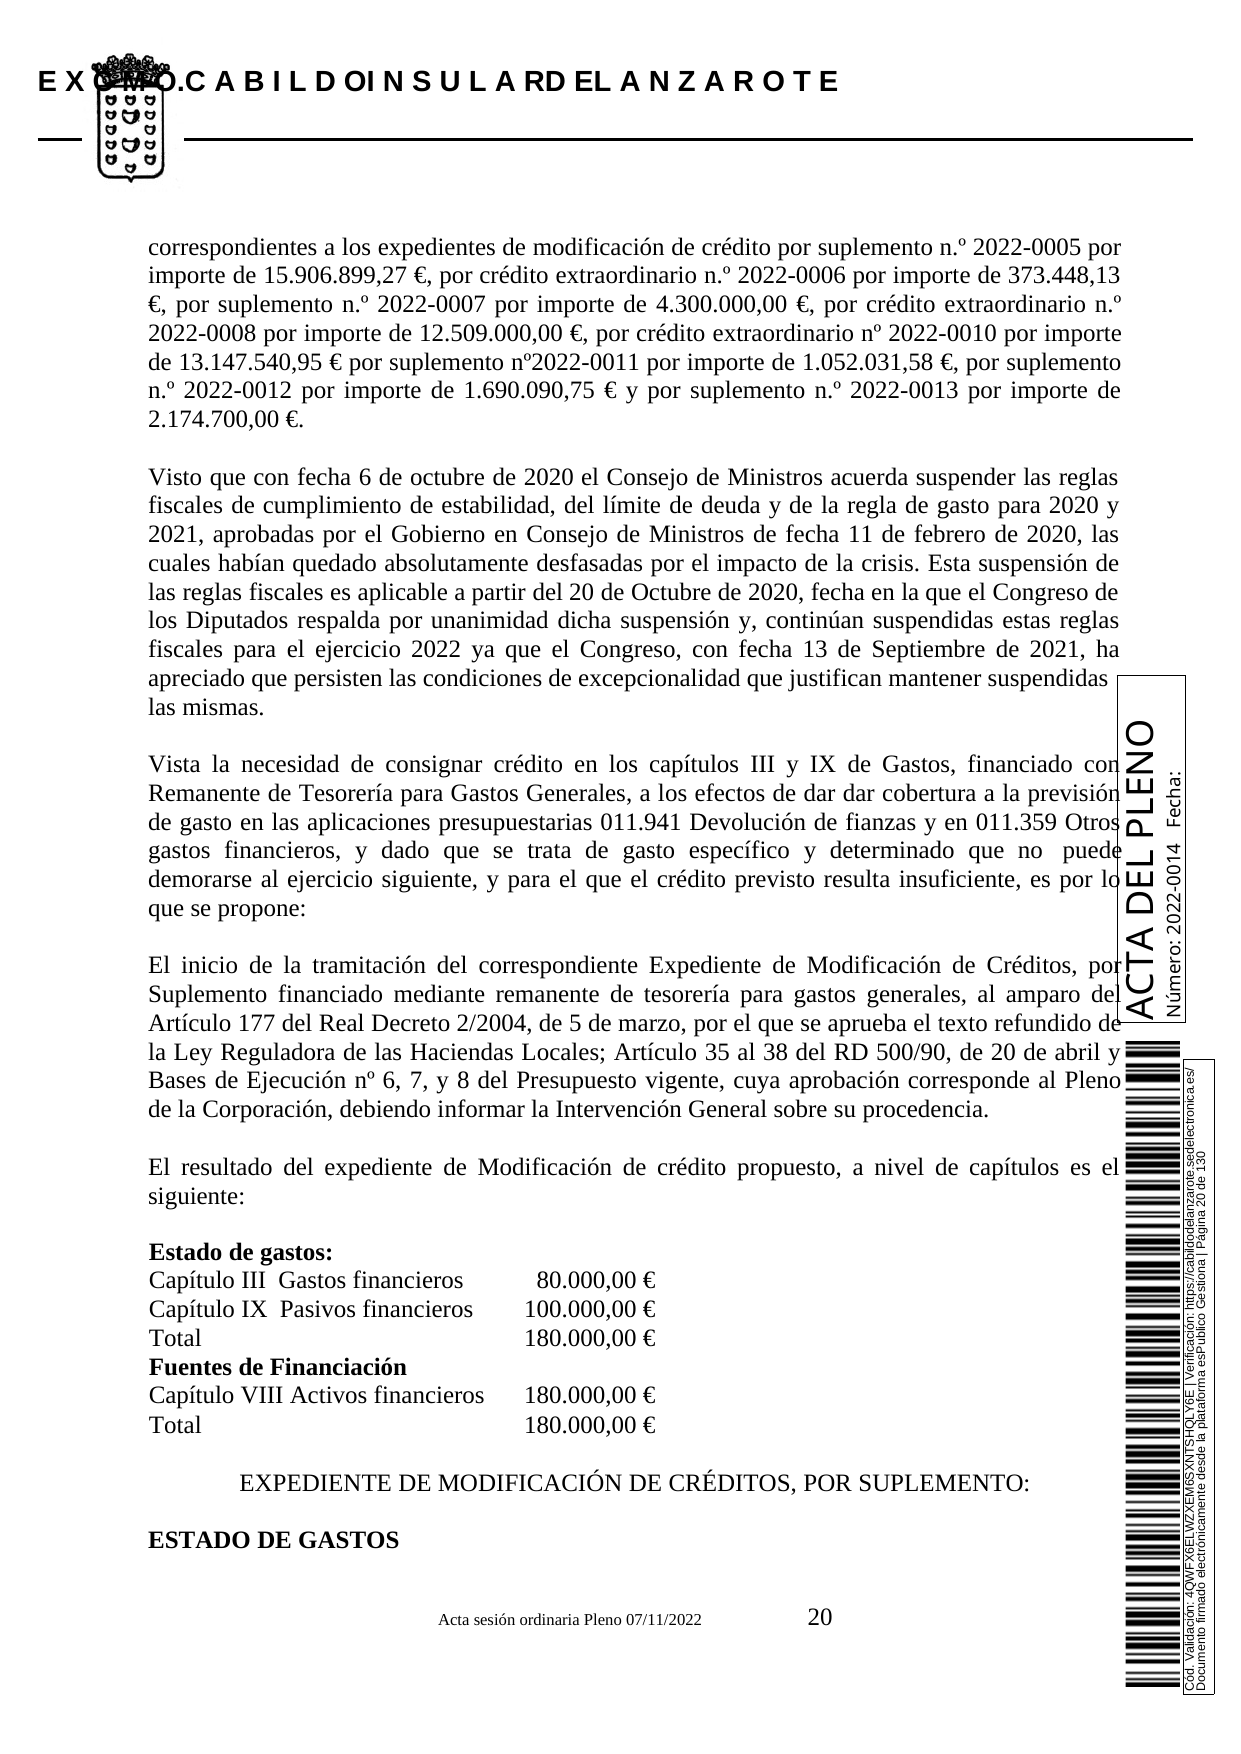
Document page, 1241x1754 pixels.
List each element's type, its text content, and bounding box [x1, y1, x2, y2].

table_header Estado de gastos: [144, 1234, 503, 1267]
table_cell 100.000,00 € [504, 1296, 660, 1325]
table_header [504, 1234, 660, 1267]
text El resultado del expediente de Modificación de crédito propuesto, a nivel de capítulos es el siguiente: [148, 1152, 1125, 1209]
table_cell Total [144, 1411, 503, 1444]
text EXPEDIENTE DE MODIFICACIÓN DE CRÉDITOS, POR SUPLEMENTO: [79, 1468, 1125, 1497]
table_cell 180.000,00 € [504, 1411, 660, 1444]
table_cell 180.000,00 € [504, 1383, 660, 1411]
text Número: 2022-0014 Fecha: 20/12/2022 [1163, 679, 1185, 1022]
text €, por suplemento n.º 2022-0007 por importe de 4.300.000,00 €, por crédito extraordinario n.º 2022-0008 por importe de 12.509.000,00 €, por crédito extraordinario nº 2022-0010 por importe de 13.147.540,95 € por suplemento nº2022-0011 por importe de 1.052.031,58 €, por suplemento n.º 2022-0012 por importe de 1.690.090,75 € y por suplemento n.º 2022-0013 por importe de 2.174.700,00 €. [148, 289, 1122, 433]
text ACTA DEL PLENO [1118, 677, 1160, 1022]
table_cell 180.000,00 € [504, 1325, 660, 1354]
table_cell [504, 1354, 660, 1382]
table_cell Fuentes de Financiación [144, 1354, 503, 1382]
table_cell Capítulo III Gastos financieros [144, 1268, 503, 1296]
text Visto que con fecha 6 de octubre de 2020 el Consejo de Ministros acuerda suspender las reglas fiscales de cumplimiento de estabilidad, del límite de deuda y de la regla de gasto para 2020 y 2021, aprobadas por el Gobierno en Consejo de Ministros de fecha 11 de febrero de 2020, las cuales habían quedado absolutamente desfasadas por el impacto de la crisis. Esta suspensión de las reglas fiscales es aplicable a partir del 20 de Octubre de 2020, fecha en la que el Congreso de los Diputados respalda por unanimidad dicha suspensión y, continúan suspendidas estas reglas fiscales para el ejercicio 2022 ya que el Congreso, con fecha 13 de Septiembre de 2021, ha apreciado que persisten las condiciones de excepcionalidad que justifican mantener suspendidas las mismas. [148, 462, 1122, 721]
text correspondientes a los expedientes de modificación de crédito por suplemento n.º 2022-0005 por importe de 15.906.899,27 €, por crédito extraordinario n.º 2022-0006 por importe de 373.448,13 [148, 232, 1122, 289]
text Vista la necesidad de consignar crédito en los capítulos III y IX de Gastos, financiado con Remanente de Tesorería para Gastos Generales, a los efectos de dar dar cobertura a la previsión de gasto en las aplicaciones presupuestarias 011.941 Devolución de fianzas y en 011.359 Otros gastos financieros, y dado que se trata de gasto específico y determinado que no puede demorarse al ejercicio siguiente, y para el que el crédito previsto resulta insuficiente, es por lo que se propone: [148, 749, 1122, 922]
text Acta sesión ordinaria Pleno 07/11/2022 20 [80, 1602, 1125, 1631]
picture [1125, 1041, 1180, 1687]
text Cód. Validación: 4QWFX6ELWZXEM6SXNTSHQLY6E | Verificación: https://cabildodelanzarote.sedelectronica.es/ Documento firmado electrónicamente desde la plataforma esPublico Gestiona | Página 20 de 130 [1184, 1062, 1208, 1693]
picture [82, 37, 184, 192]
subtitle ESTADO DE GASTOS [148, 1525, 1125, 1554]
text El inicio de la tramitación del correspondiente Expediente de Modificación de Créditos, por Suplemento financiado mediante remanente de tesorería para gastos generales, al amparo del Artículo 177 del Real Decreto 2/2004, de 5 de marzo, por el que se aprueba el texto refundido de la Ley Reguladora de las Haciendas Locales; Artículo 35 al 38 del RD 500/90, de 20 de abril y Bases de Ejecución nº 6, 7, y 8 del Presupuesto vigente, cuya aprobación corresponde al Pleno de la Corporación, debiendo informar la Intervención General sobre su procedencia. [148, 951, 1122, 1123]
table_cell Total [144, 1325, 503, 1354]
table_cell Capítulo IX Pasivos financieros [144, 1296, 503, 1325]
table_cell 80.000,00 € [504, 1268, 660, 1296]
table_cell Capítulo VIII Activos financieros [144, 1383, 503, 1411]
